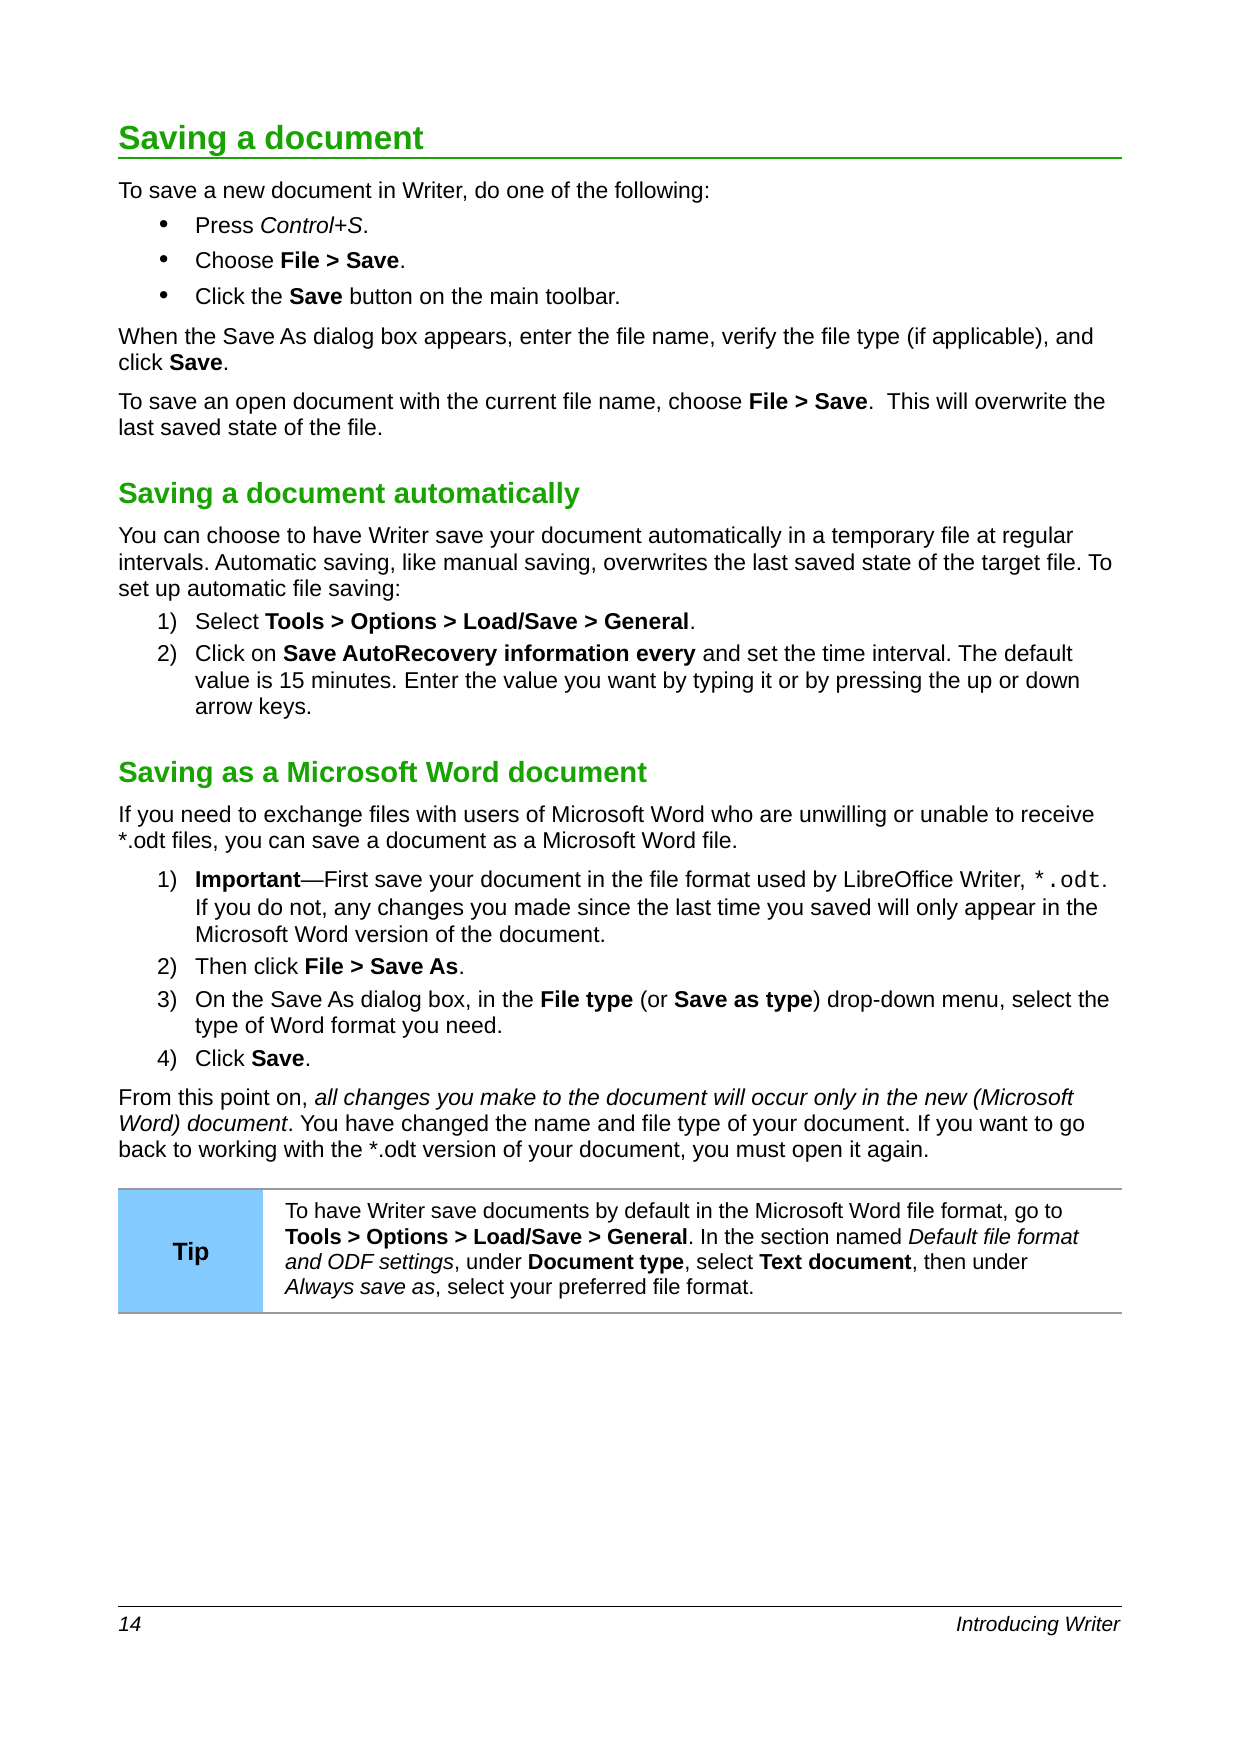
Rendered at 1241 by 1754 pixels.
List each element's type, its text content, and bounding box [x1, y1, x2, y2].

list Choose File > Save. [156, 246, 1122, 275]
subtitle Saving as a Microsoft Word document [118, 755, 1122, 788]
list On the Save As dialog box, in the File type (or Save as type) drop-down menu, select the type of Word format you need. [177, 986, 1122, 1038]
subtitle Saving a document [118, 118, 1122, 157]
list Click Save. [177, 1045, 1122, 1071]
list Important—First save your document in the file format used by LibreOffice Writer, *.odt. If you do not, any changes you made since the last time you saved will only appear in the Microsoft Word version of the document. [177, 866, 1122, 947]
text From this point on, all changes you make to the document will occur only in the new (Microsoft Word) document. You have changed the name and file type of your document. If you want to go back to working with the *.odt version of your document, you must open it again. [118, 1084, 1122, 1163]
list Then click File > Save As. [177, 953, 1122, 979]
table_header Tip [118, 1190, 263, 1312]
table_header To have Writer save documents by default in the Microsoft Word file format, go to Tools > Options > Load/Save > General. In the section named Default file format and ODF settings, under Document type, select Text document, then under Always save as, select your preferred file format. [264, 1190, 1122, 1312]
text If you need to exchange files with users of Microsoft Word who are unwilling or unable to receive *.odt files, you can save a document as a Microsoft Word file. [118, 801, 1122, 853]
text When the Save As dialog box appears, enter the file name, verify the file type (if applicable), and click Save. [118, 323, 1122, 375]
text To save an open document with the current file name, choose File > Save. This will overwrite the last saved state of the file. [118, 388, 1122, 441]
list Select Tools > Options > Load/Save > General. [177, 608, 1122, 634]
list To save a new document in Writer, do one of the following: [118, 177, 1122, 204]
list You can choose to have Writer save your document automatically in a temporary file at regular intervals. Automatic saving, like manual saving, overwrites the last saved state of the target file. To set up automatic file saving: [118, 522, 1122, 601]
list Click on Save AutoRecovery information every and set the time interval. The default value is 15 minutes. Enter the value you want by typing it or by pressing the up or down arrow keys. [177, 640, 1122, 719]
list Press Control+S. [156, 210, 1122, 239]
list Click the Save button on the main toolbar. [156, 281, 1122, 310]
subtitle Saving a document automatically [118, 476, 1122, 510]
